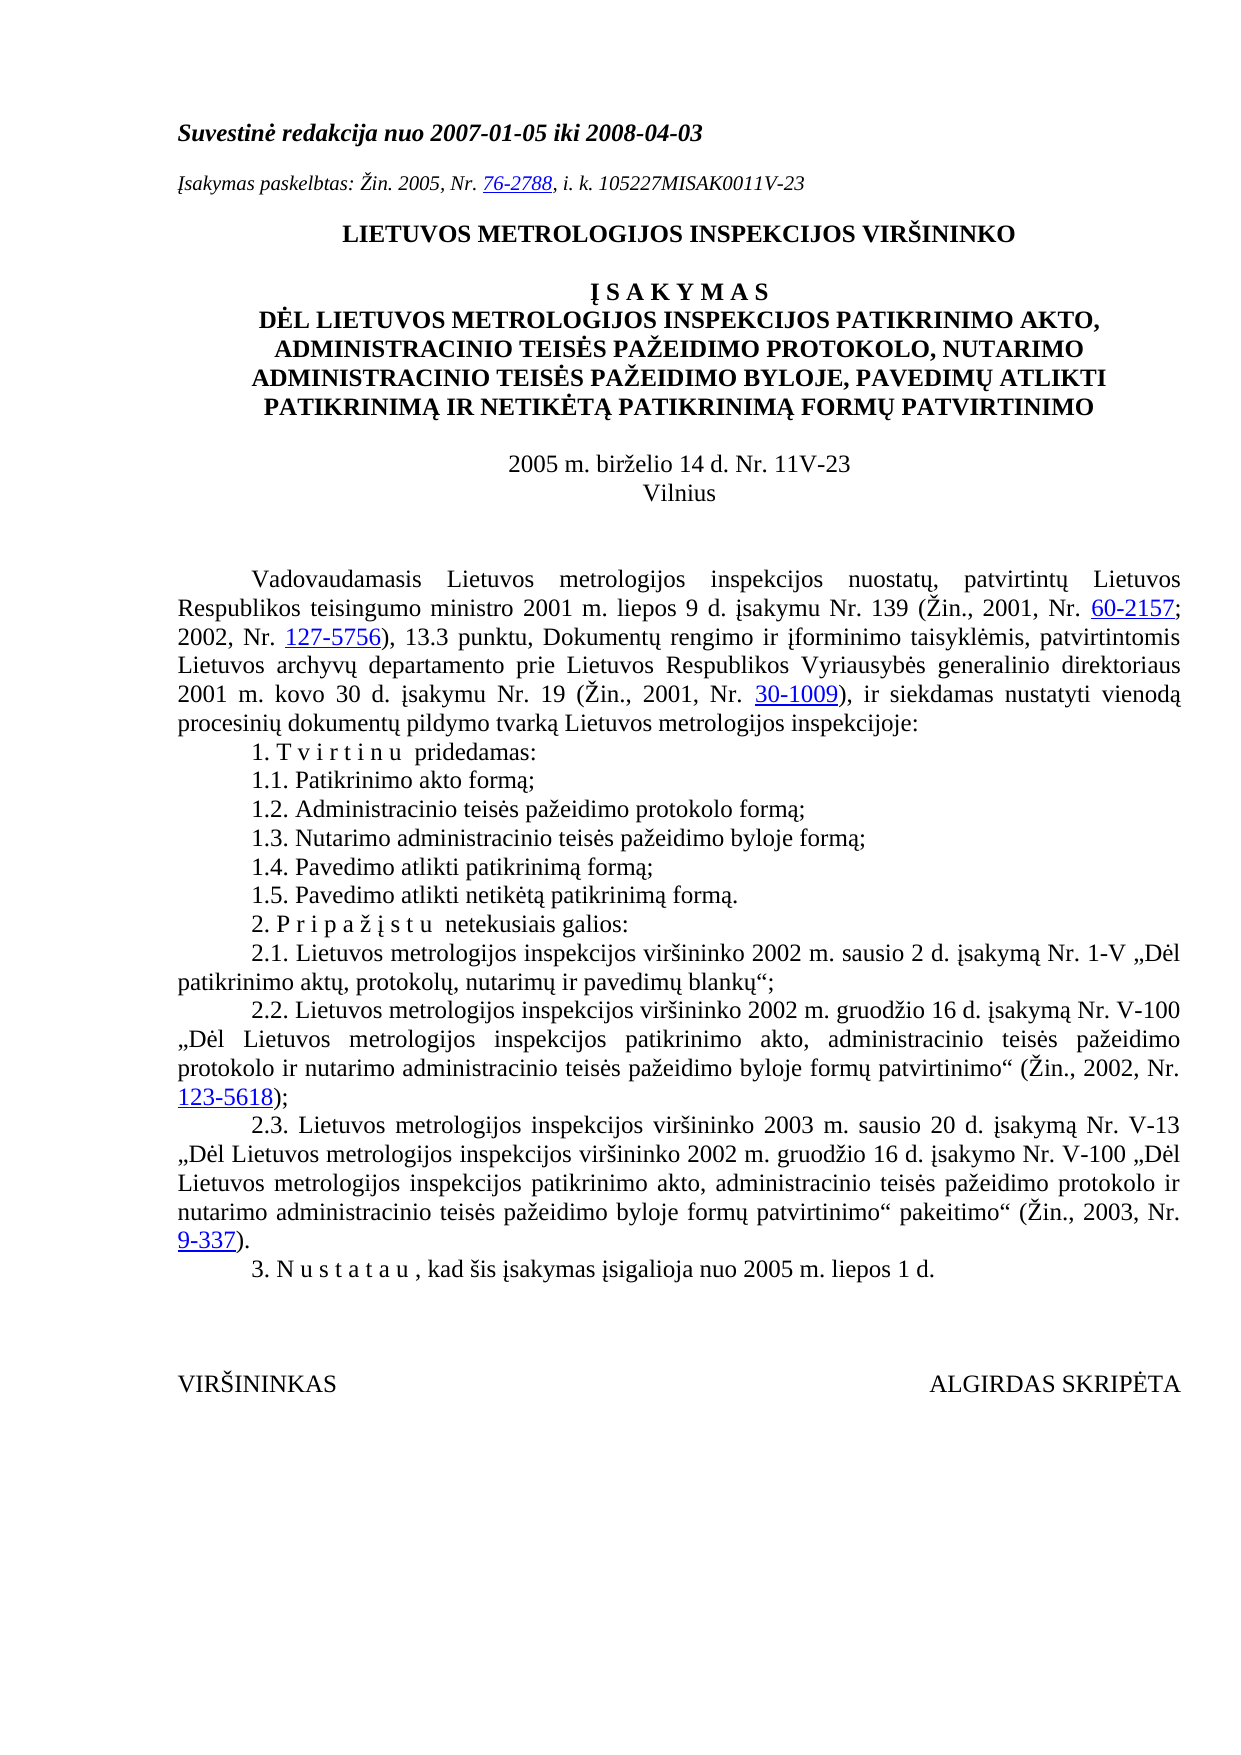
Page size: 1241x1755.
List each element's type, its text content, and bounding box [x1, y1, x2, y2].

text 2.2. Lietuvos metrologijos inspekcijos viršininko 2002 m. gruodžio 16 d. įsakymą Nr. V-100 „Dėl Lietuvos metrologijos inspekcijos patikrinimo akto, administracinio teisės pažeidimo protokolo ir nutarimo administracinio teisės pažeidimo byloje formų patvirtinimo“ (Žin., 2002, Nr. 123-5618); [177, 995, 1181, 1110]
text Vadovaudamasis Lietuvos metrologijos inspekcijos nuostatų, patvirtintų Lietuvos Respublikos teisingumo ministro 2001 m. liepos 9 d. įsakymu Nr. 139 (Žin., 2001, Nr. 60-2157; 2002, Nr. 127-5756), 13.3 punktu, Dokumentų rengimo ir įforminimo taisyklėmis, patvirtintomis Lietuvos archyvų departamento prie Lietuvos Respublikos Vyriausybės generalinio direktoriaus 2001 m. kovo 30 d. įsakymu Nr. 19 (Žin., 2001, Nr. 30-1009), ir siekdamas nustatyti vienodą procesinių dokumentų pildymo tvarką Lietuvos metrologijos inspekcijoje: [177, 564, 1181, 737]
text 2.3. Lietuvos metrologijos inspekcijos viršininko 2003 m. sausio 20 d. įsakymą Nr. V-13 „Dėl Lietuvos metrologijos inspekcijos viršininko 2002 m. gruodžio 16 d. įsakymo Nr. V-100 „Dėl Lietuvos metrologijos inspekcijos patikrinimo akto, administracinio teisės pažeidimo protokolo ir nutarimo administracinio teisės pažeidimo byloje formų patvirtinimo“ pakeitimo“ (Žin., 2003, Nr. 9-337). [177, 1110, 1181, 1254]
text 1.5. Pavedimo atlikti netikėtą patikrinimą formą. [177, 880, 1181, 909]
text 1. Tvirtinu pridedamas: [177, 737, 1181, 765]
text Vilnius [177, 478, 1181, 507]
text Į S A K Y M A S [177, 277, 1181, 305]
text LIETUVOS METROLOGIJOS INSPEKCIJOS VIRŠININKO [177, 219, 1181, 248]
text 3. Nustatau, kad šis įsakymas įsigalioja nuo 2005 m. liepos 1 d. [177, 1254, 1181, 1283]
text Suvestinė redakcija nuo 2007-01-05 iki 2008-04-03 [177, 118, 1181, 147]
text 1.3. Nutarimo administracinio teisės pažeidimo byloje formą; [177, 823, 1181, 852]
text 1.2. Administracinio teisės pažeidimo protokolo formą; [177, 794, 1181, 823]
text 2005 m. birželio 14 d. Nr. 11V-23 [177, 449, 1181, 478]
text Įsakymas paskelbtas: Žin. 2005, Nr. 76-2788, i. k. 105227MISAK0011V-23 [177, 171, 1181, 195]
text VIRŠININKAS ALGIRDAS SKRIPĖTA [177, 1369, 1181, 1398]
text 2.1. Lietuvos metrologijos inspekcijos viršininko 2002 m. sausio 2 d. įsakymą Nr. 1-V „Dėl patikrinimo aktų, protokolų, nutarimų ir pavedimų blankų“; [177, 938, 1181, 995]
text 2. Pripažįstu netekusiais galios: [177, 909, 1181, 938]
text 1.4. Pavedimo atlikti patikrinimą formą; [177, 852, 1181, 880]
text DĖL LIETUVOS METROLOGIJOS INSPEKCIJOS PATIKRINIMO AKTO, ADMINISTRACINIO TEISĖS PAŽEIDIMO PROTOKOLO, NUTARIMO ADMINISTRACINIO TEISĖS PAŽEIDIMO BYLOJE, PAVEDIMŲ ATLIKTI PATIKRINIMĄ IR NETIKĖTĄ PATIKRINIMĄ FORMŲ PATVIRTINIMO [177, 305, 1181, 420]
text 1.1. Patikrinimo akto formą; [177, 765, 1181, 794]
